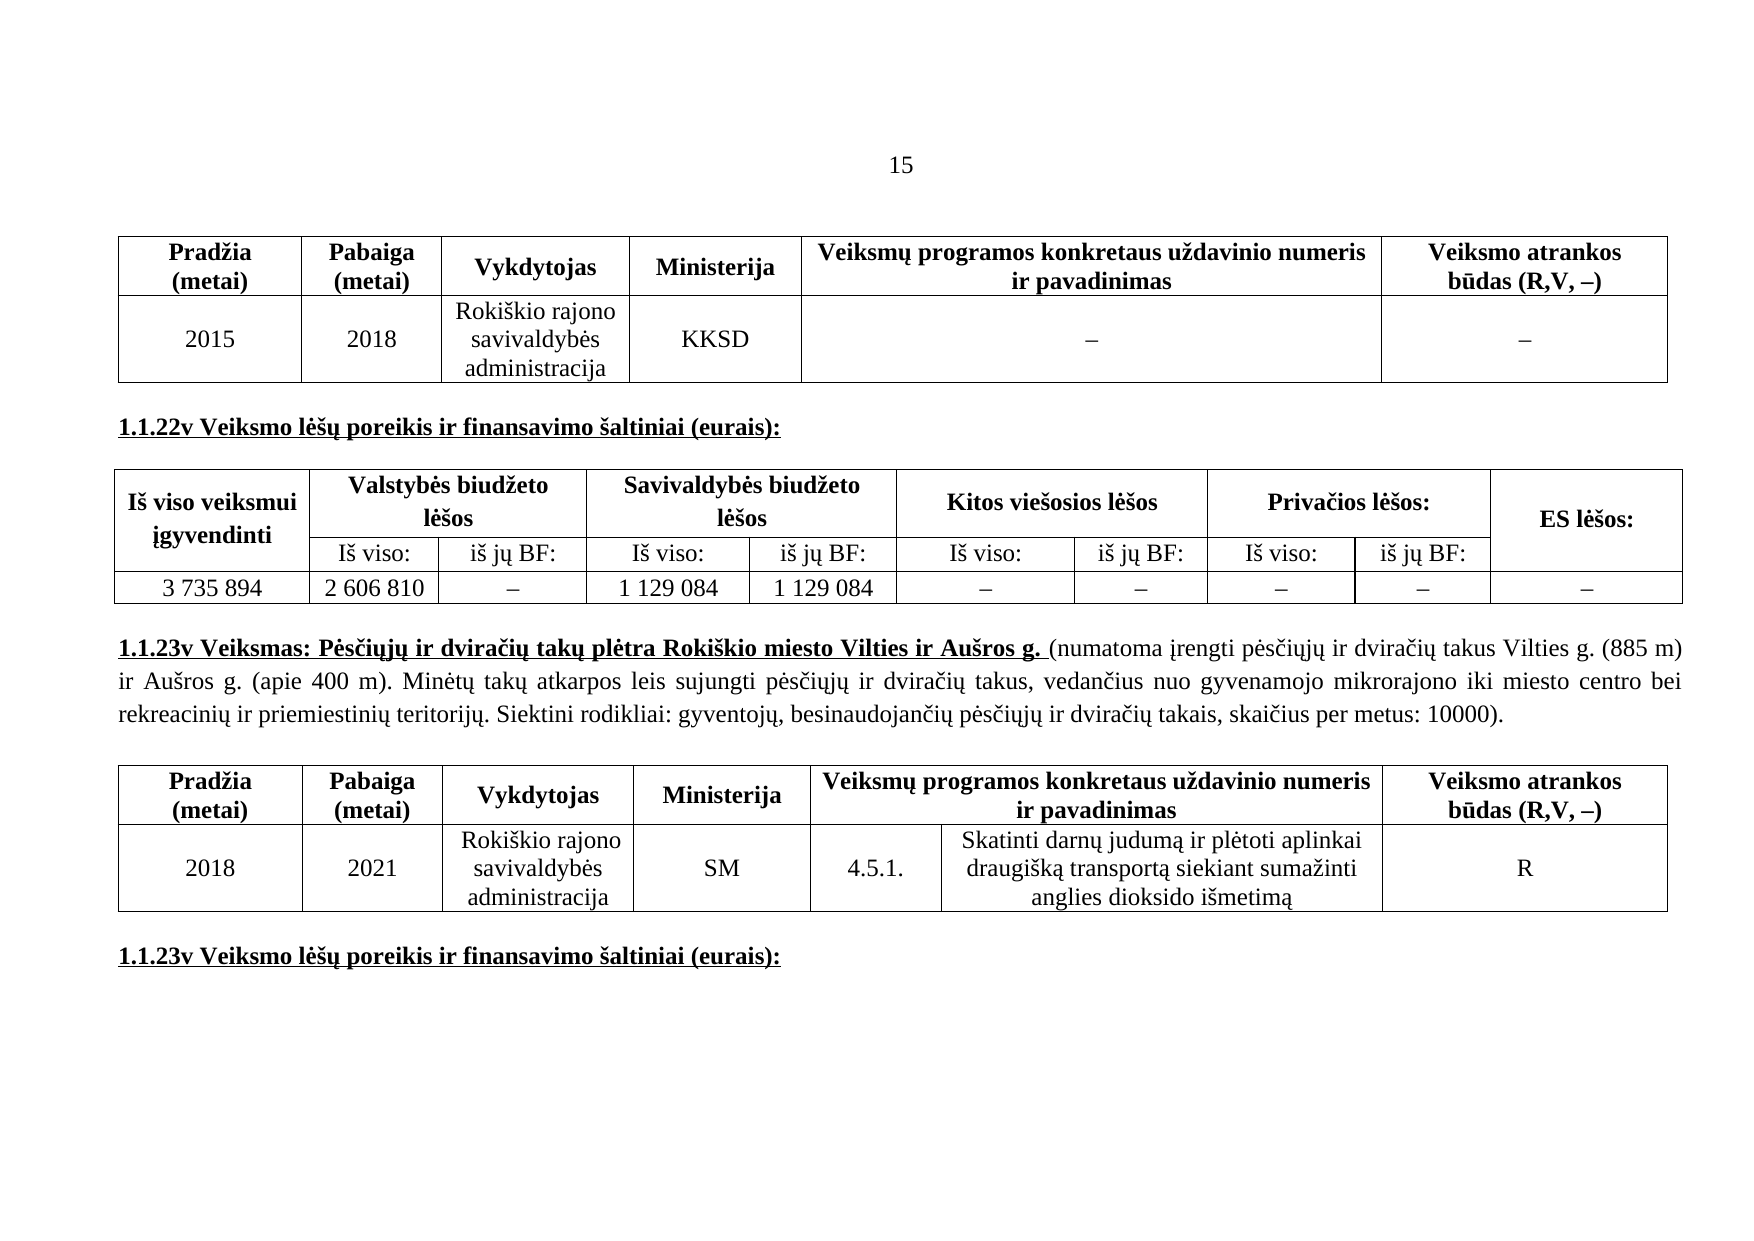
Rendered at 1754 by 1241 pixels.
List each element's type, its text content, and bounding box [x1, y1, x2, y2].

text 1.1.23v Veiksmas: Pėsčiųjų ir dviračių takų plėtra Rokiškio miesto Vilties ir Aušros g. (numatoma įrengti pėsčiųjų ir dviračių takus Vilties g. (885 m) ir Aušros g. (apie 400 m). Minėtų takų atkarpos leis sujungti pėsčiųjų ir dviračių takus, vedančius nuo gyvenamojo mikrorajono iki miesto centro bei rekreacinių ir priemiestinių teritorijų. Siektini rodikliai: gyventojų, besinaudojančių pėsčiųjų ir dviračių takais, skaičius per metus: 10000). [118, 633, 1683, 728]
table_header Kitos viešosios lėšos [897, 470, 1207, 537]
table_cell iš jų BF: [1075, 538, 1207, 571]
table_cell – [1356, 572, 1490, 603]
table_cell 2018 [119, 825, 302, 911]
table_header Veiksmų programos konkretaus uždavinio numeris ir pavadinimas [811, 766, 1382, 824]
table_cell R [1383, 825, 1667, 911]
table_header ES lėšos: [1491, 470, 1682, 571]
table_cell KKSD [630, 296, 801, 382]
table_cell – [439, 572, 586, 603]
table_cell – [1491, 572, 1682, 603]
text 1.1.23v Veiksmo lėšų poreikis ir finansavimo šaltiniai (eurais): [118, 941, 1683, 969]
table_header Vykdytojas [443, 766, 633, 824]
table_cell 4.5.1. [811, 825, 941, 911]
table_header Pradžia (metai) [119, 237, 301, 295]
table_header Veiksmo atrankos būdas (R,V, –) [1382, 237, 1667, 295]
table_header Pabaiga (metai) [303, 766, 442, 824]
table_cell Skatinti darnų judumą ir plėtoti aplinkai draugišką transportą siekiant sumažinti anglies dioksido išmetimą [942, 825, 1382, 911]
table_cell SM [634, 825, 810, 911]
table_header Pabaiga (metai) [302, 237, 441, 295]
table_cell Iš viso: [587, 538, 749, 571]
table_cell 2 606 810 [310, 572, 438, 603]
table_header Vykdytojas [442, 237, 629, 295]
table_cell iš jų BF: [439, 538, 586, 571]
table_header Ministerija [630, 237, 801, 295]
table_cell Iš viso: [310, 538, 438, 571]
table_cell Iš viso: [1208, 538, 1354, 571]
table_cell 2021 [303, 825, 442, 911]
table_cell 2018 [302, 296, 441, 382]
table_cell – [1208, 572, 1354, 603]
table_header Iš viso veiksmui įgyvendinti [115, 470, 309, 571]
table_cell – [1382, 296, 1667, 382]
table_cell – [1075, 572, 1207, 603]
table_cell – [897, 572, 1074, 603]
table_cell Rokiškio rajono savivaldybės administracija [442, 296, 629, 382]
table_cell iš jų BF: [1356, 538, 1490, 571]
table_cell iš jų BF: [750, 538, 896, 571]
table_cell – [802, 296, 1381, 382]
table_header Ministerija [634, 766, 810, 824]
table_header Veiksmų programos konkretaus uždavinio numeris ir pavadinimas [802, 237, 1381, 295]
table_cell 1 129 084 [750, 572, 896, 603]
table_header Savivaldybės biudžeto lėšos [587, 470, 896, 537]
table_cell 1 129 084 [587, 572, 749, 603]
table_header Pradžia (metai) [119, 766, 302, 824]
table_header Veiksmo atrankos būdas (R,V, –) [1383, 766, 1667, 824]
text 1.1.22v Veiksmo lėšų poreikis ir finansavimo šaltiniai (eurais): [118, 412, 1683, 441]
table_cell Rokiškio rajono savivaldybės administracija [443, 825, 633, 911]
table_cell 2015 [119, 296, 301, 382]
table_cell Iš viso: [897, 538, 1074, 571]
table_header Privačios lėšos: [1208, 470, 1490, 537]
table_header Valstybės biudžeto lėšos [310, 470, 586, 537]
table_cell 3 735 894 [115, 572, 309, 603]
